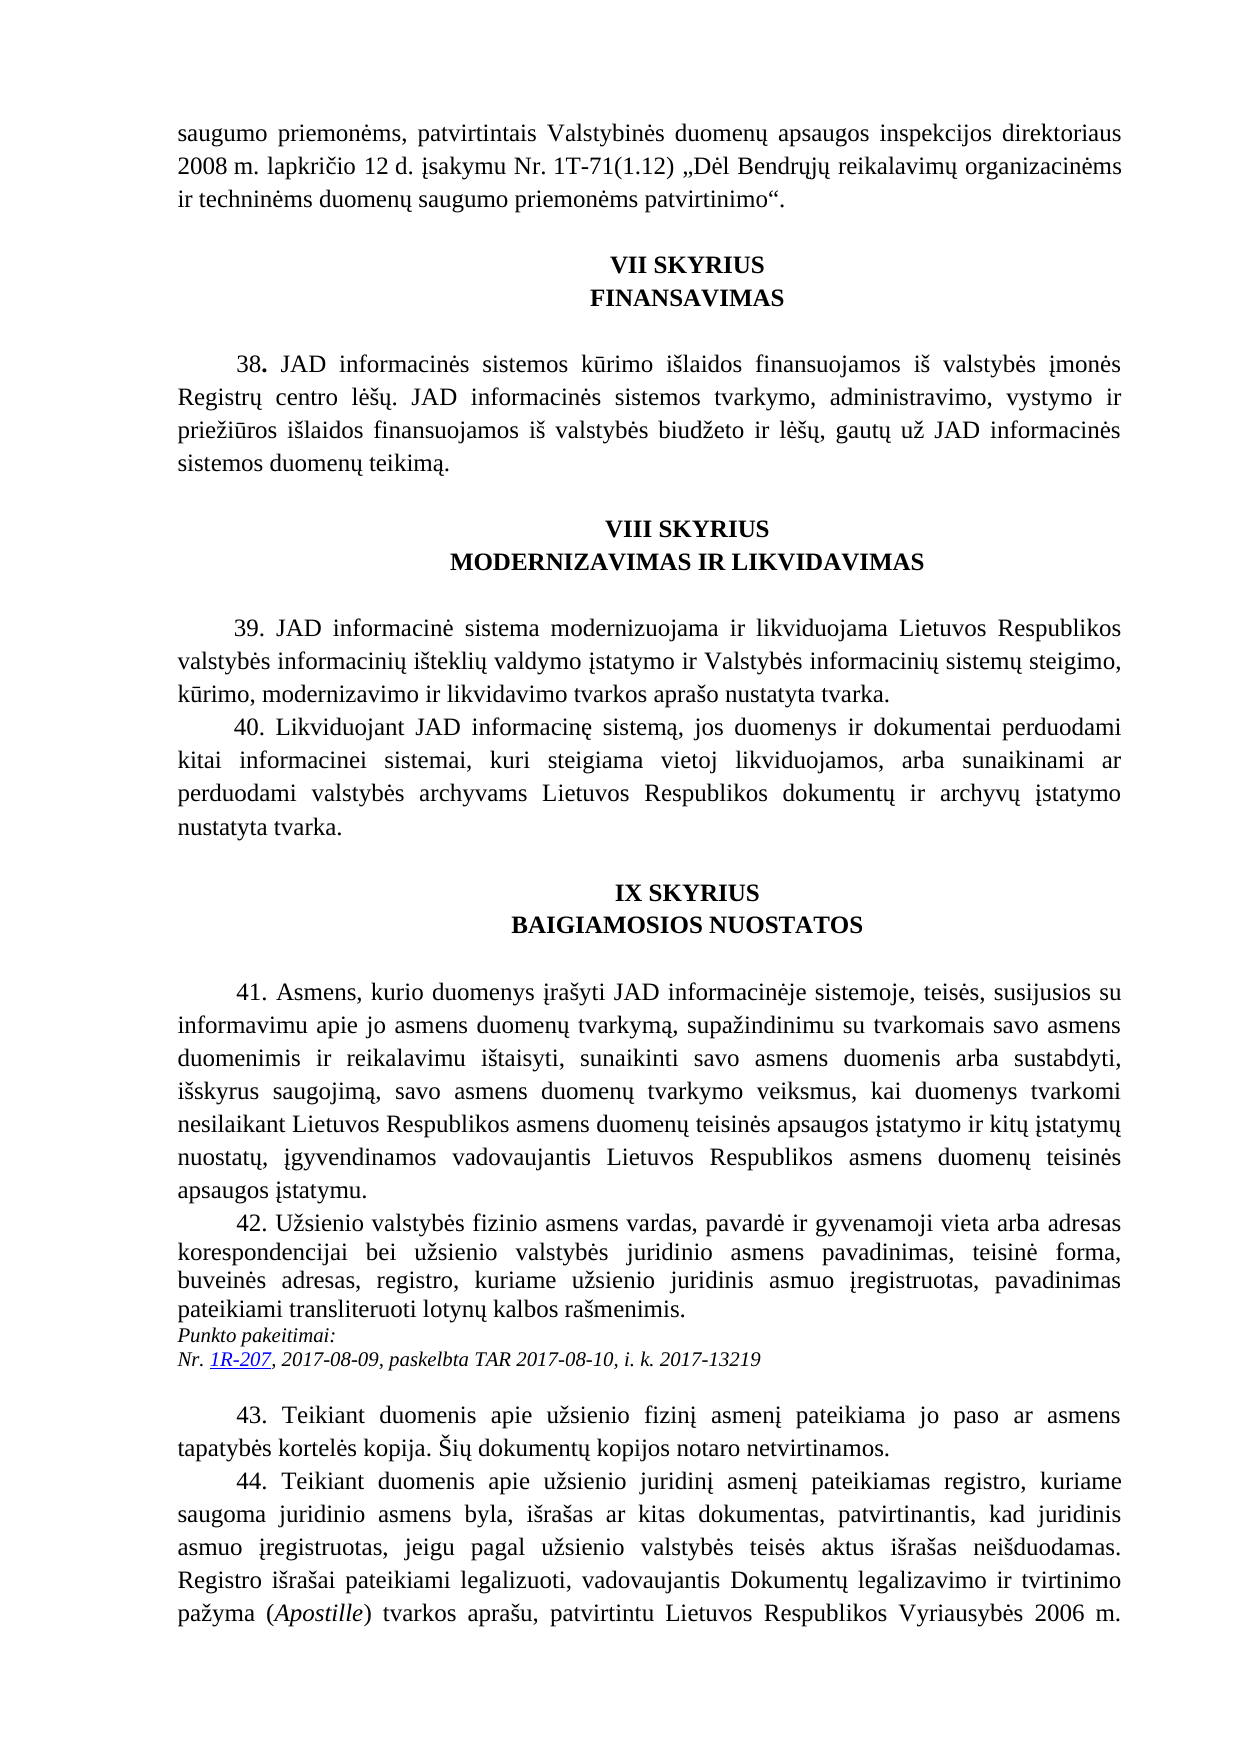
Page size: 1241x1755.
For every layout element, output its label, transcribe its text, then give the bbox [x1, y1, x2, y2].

text 40. Likviduojant JAD informacinę sistemą, jos duomenys ir dokumentai perduodami kitai informacinei sistemai, kuri steigiama vietoj likviduojamos, arba sunaikinami ar perduodami valstybės archyvams Lietuvos Respublikos dokumentų ir archyvų įstatymo nustatyta tvarka. [177, 712, 1122, 840]
text 44. Teikiant duomenis apie užsienio juridinį asmenį pateikiamas registro, kuriame saugoma juridinio asmens byla, išrašas ar kitas dokumentas, patvirtinantis, kad juridinis asmuo įregistruotas, jeigu pagal užsienio valstybės teisės aktus išrašas neišduodamas. Registro išrašai pateikiami legalizuoti, vadovaujantis Dokumentų legalizavimo ir tvirtinimo pažyma (Apostille) tvarkos aprašu, patvirtintu Lietuvos Respublikos Vyriausybės 2006 m. [177, 1466, 1122, 1627]
text 43. Teikiant duomenis apie užsienio fizinį asmenį pateikiama jo paso ar asmens tapatybės kortelės kopija. Šių dokumentų kopijos notaro netvirtinamos. [177, 1400, 1122, 1461]
text Punkto pakeitimai: [177, 1323, 1122, 1347]
text BAIGIAMOSIOS NUOSTATOS [177, 911, 1122, 939]
text saugumo priemonėms, patvirtintais Valstybinės duomenų apsaugos inspekcijos direktoriaus 2008 m. lapkričio 12 d. įsakymu Nr. 1T-71(1.12) „Dėl Bendrųjų reikalavimų organizacinėms ir techninėms duomenų saugumo priemonėms patvirtinimo“. [177, 118, 1122, 213]
text 38. JAD informacinės sistemos kūrimo išlaidos finansuojamos iš valstybės įmonės Registrų centro lėšų. JAD informacinės sistemos tvarkymo, administravimo, vystymo ir priežiūros išlaidos finansuojamos iš valstybės biudžeto ir lėšų, gautų už JAD informacinės sistemos duomenų teikimą. [177, 349, 1122, 477]
text VII SKYRIUS [177, 250, 1122, 279]
text 41. Asmens, kurio duomenys įrašyti JAD informacinėje sistemoje, teisės, susijusios su informavimu apie jo asmens duomenų tvarkymą, supažindinimu su tvarkomais savo asmens duomenimis ir reikalavimu ištaisyti, sunaikinti savo asmens duomenis arba sustabdyti, išskyrus saugojimą, savo asmens duomenų tvarkymo veiksmus, kai duomenys tvarkomi nesilaikant Lietuvos Respublikos asmens duomenų teisinės apsaugos įstatymo ir kitų įstatymų nuostatų, įgyvendinamos vadovaujantis Lietuvos Respublikos asmens duomenų teisinės apsaugos įstatymu. [177, 977, 1122, 1203]
text FINANSAVIMAS [177, 283, 1122, 312]
text MODERNIZAVIMAS IR LIKVIDAVIMAS [177, 547, 1122, 576]
text Nr. 1R-207, 2017-08-09, paskelbta TAR 2017-08-10, i. k. 2017-13219 [177, 1347, 1122, 1371]
text 39. JAD informacinė sistema modernizuojama ir likviduojama Lietuvos Respublikos valstybės informacinių išteklių valdymo įstatymo ir Valstybės informacinių sistemų steigimo, kūrimo, modernizavimo ir likvidavimo tvarkos aprašo nustatyta tvarka. [177, 613, 1122, 708]
text VIII SKYRIUS [177, 514, 1122, 543]
text 42. Užsienio valstybės fizinio asmens vardas, pavardė ir gyvenamoji vieta arba adresas korespondencijai bei užsienio valstybės juridinio asmens pavadinimas, teisinė forma, buveinės adresas, registro, kuriame užsienio juridinis asmuo įregistruotas, pavadinimas pateikiami transliteruoti lotynų kalbos rašmenimis. [177, 1208, 1122, 1323]
text IX SKYRIUS [177, 878, 1122, 906]
